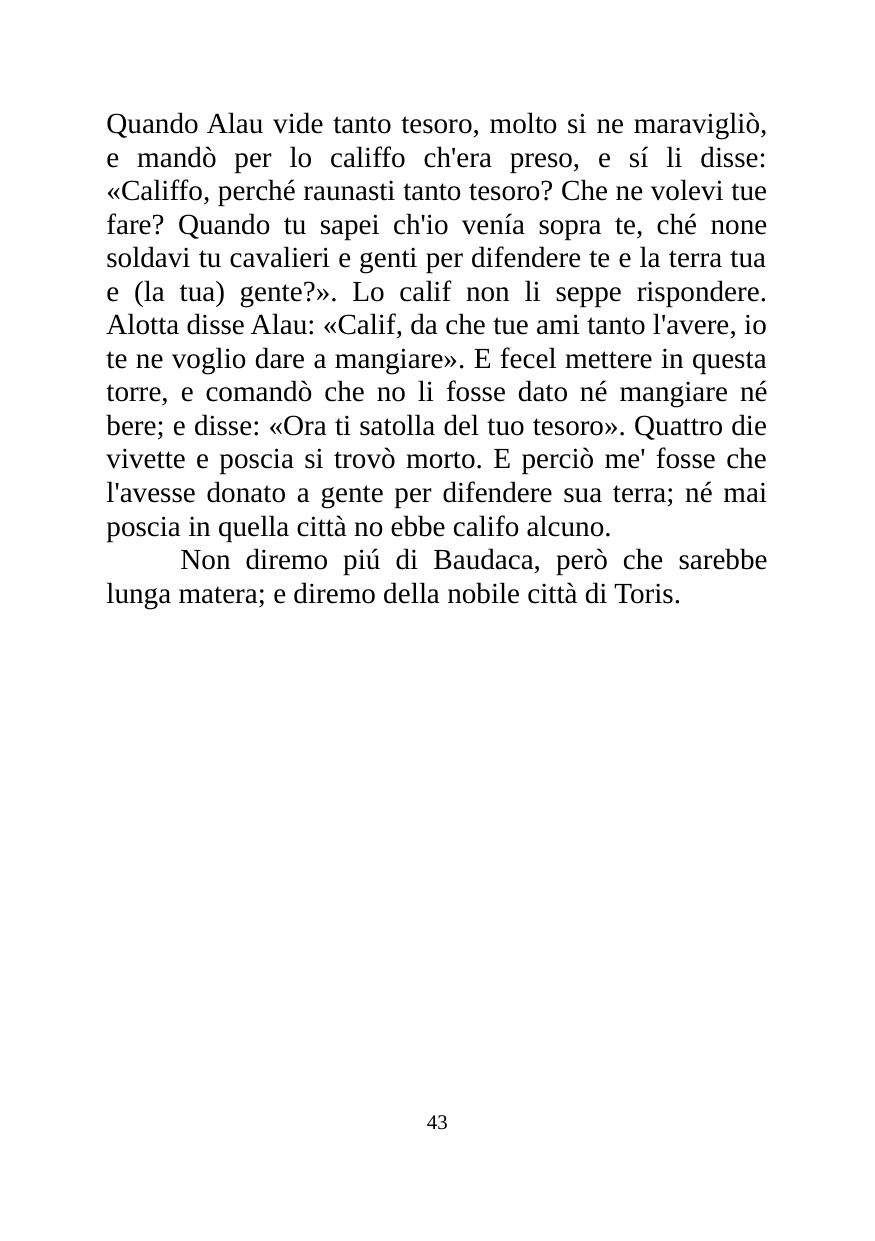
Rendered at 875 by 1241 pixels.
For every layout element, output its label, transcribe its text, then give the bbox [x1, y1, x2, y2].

text Non diremo piú di Baudaca, però che sarebbe lunga matera; e diremo della nobile città di Toris. [106, 542, 768, 609]
text Quando Alau vide tanto tesoro, molto si ne maravigliò, e mandò per lo califfo ch'era preso, e sí li disse: «Califfo, perché raunasti tanto tesoro? Che ne volevi tue fare? Quando tu sapei ch'io venía sopra te, ché none soldavi tu cavalieri e genti per difendere te e la terra tua e (la tua) gente?». Lo calif non li seppe rispondere. Alotta disse Alau: «Calif, da che tue ami tanto l'avere, io te ne voglio dare a mangiare». E fecel mettere in questa torre, e comandò che no li fosse dato né mangiare né bere; e disse: «Ora ti satolla del tuo tesoro». Quattro die vivette e poscia si trovò morto. E perciò me' fosse che l'avesse donato a gente per difendere sua terra; né mai poscia in quella città no ebbe califo alcuno. [106, 106, 768, 542]
